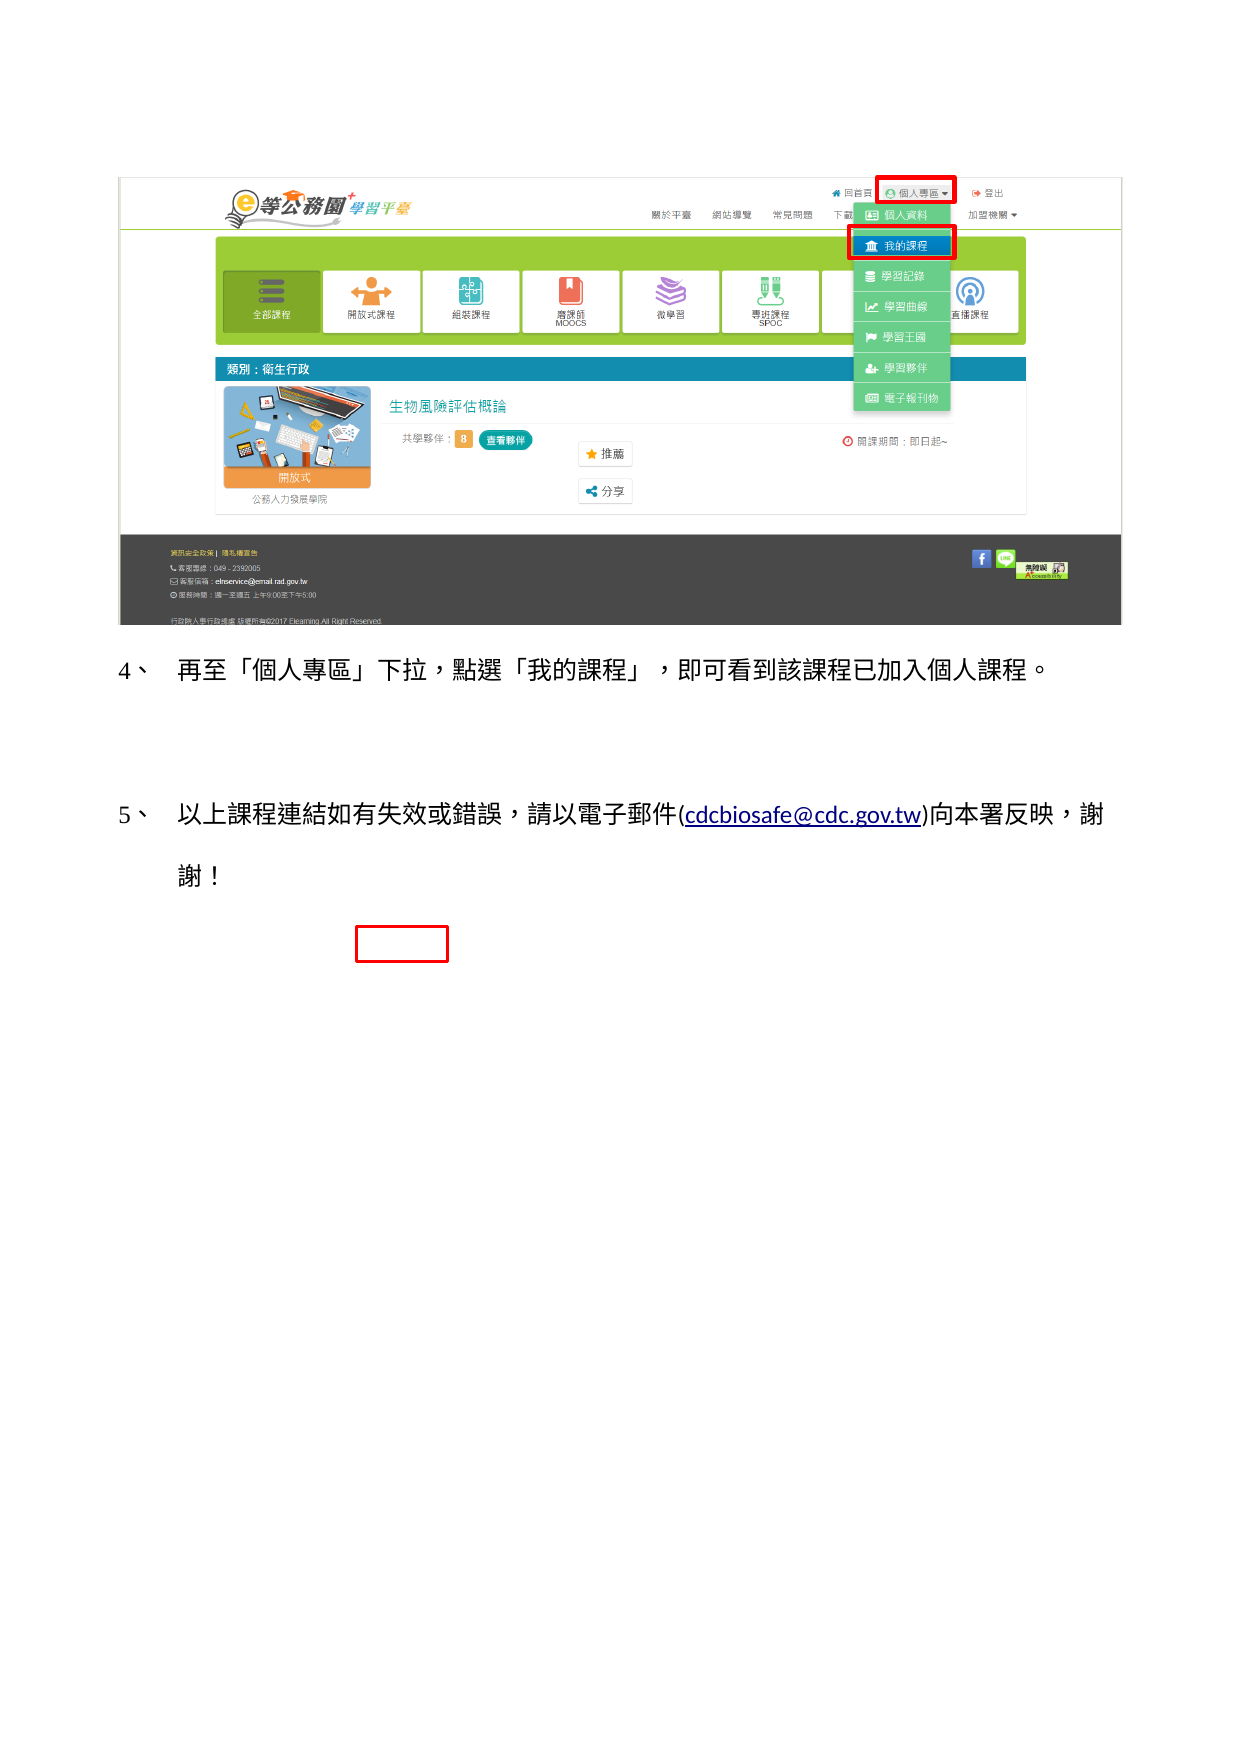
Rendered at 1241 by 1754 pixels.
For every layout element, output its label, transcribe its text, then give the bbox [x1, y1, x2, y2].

list 再至「個人專區」下拉，點選「我的課程」，即可看到該課程已加入個人課程。 [118, 625, 1122, 689]
list [118, 127, 1122, 177]
list 以上課程連結如有失效或錯誤，請以電子郵件(cdcbiosafe@cdc.gov.tw)向本署反映，謝謝！ [118, 771, 1122, 896]
